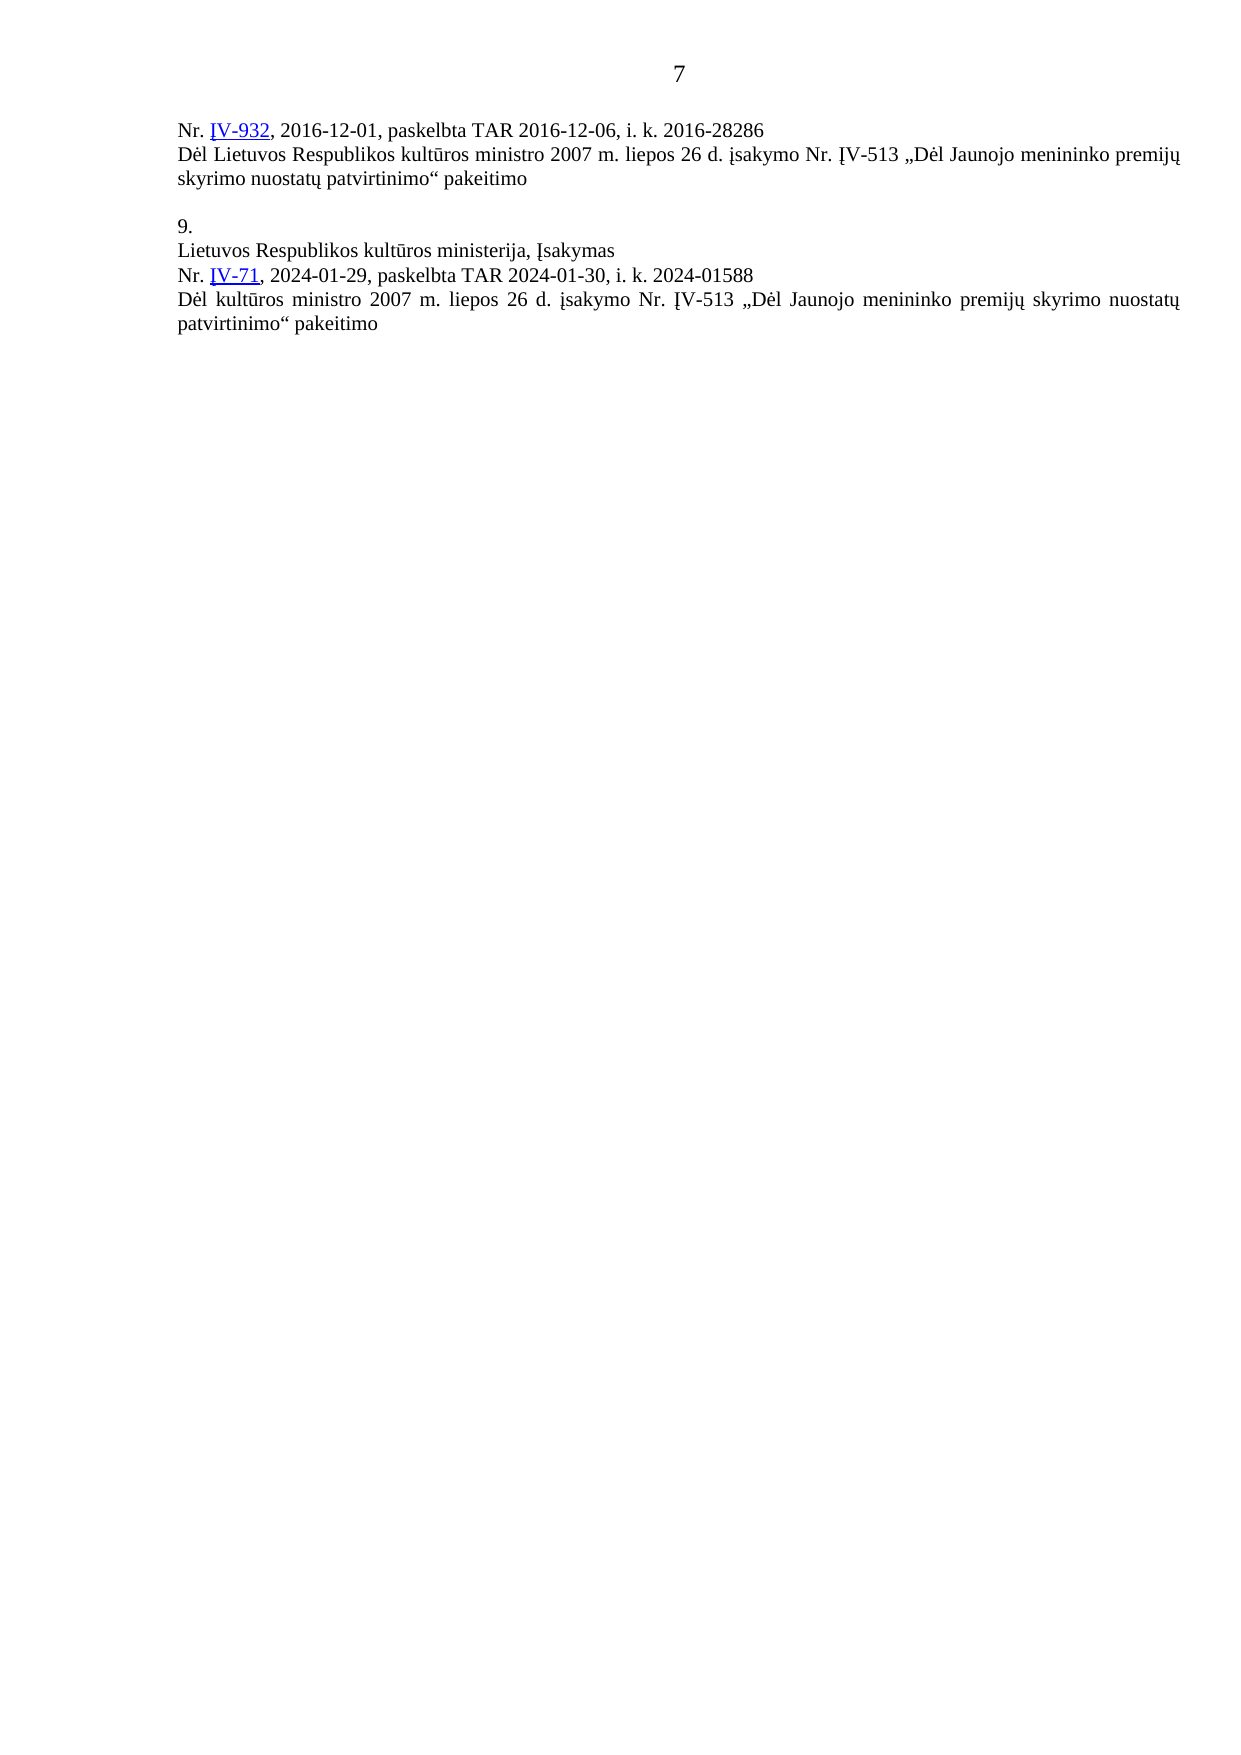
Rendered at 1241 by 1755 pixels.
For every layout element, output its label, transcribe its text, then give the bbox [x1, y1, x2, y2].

text Lietuvos Respublikos kultūros ministerija, Įsakymas [177, 238, 1181, 262]
text Nr. ĮV-932, 2016-12-01, paskelbta TAR 2016-12-06, i. k. 2016-28286 [177, 118, 1181, 142]
text 9. [177, 214, 1181, 238]
text Dėl Lietuvos Respublikos kultūros ministro 2007 m. liepos 26 d. įsakymo Nr. ĮV-513 „Dėl Jaunojo menininko premijų skyrimo nuostatų patvirtinimo“ pakeitimo [177, 142, 1181, 190]
text Dėl kultūros ministro 2007 m. liepos 26 d. įsakymo Nr. ĮV-513 „Dėl Jaunojo menininko premijų skyrimo nuostatų patvirtinimo“ pakeitimo [177, 287, 1181, 335]
text Nr. ĮV-71, 2024-01-29, paskelbta TAR 2024-01-30, i. k. 2024-01588 [177, 262, 1181, 287]
